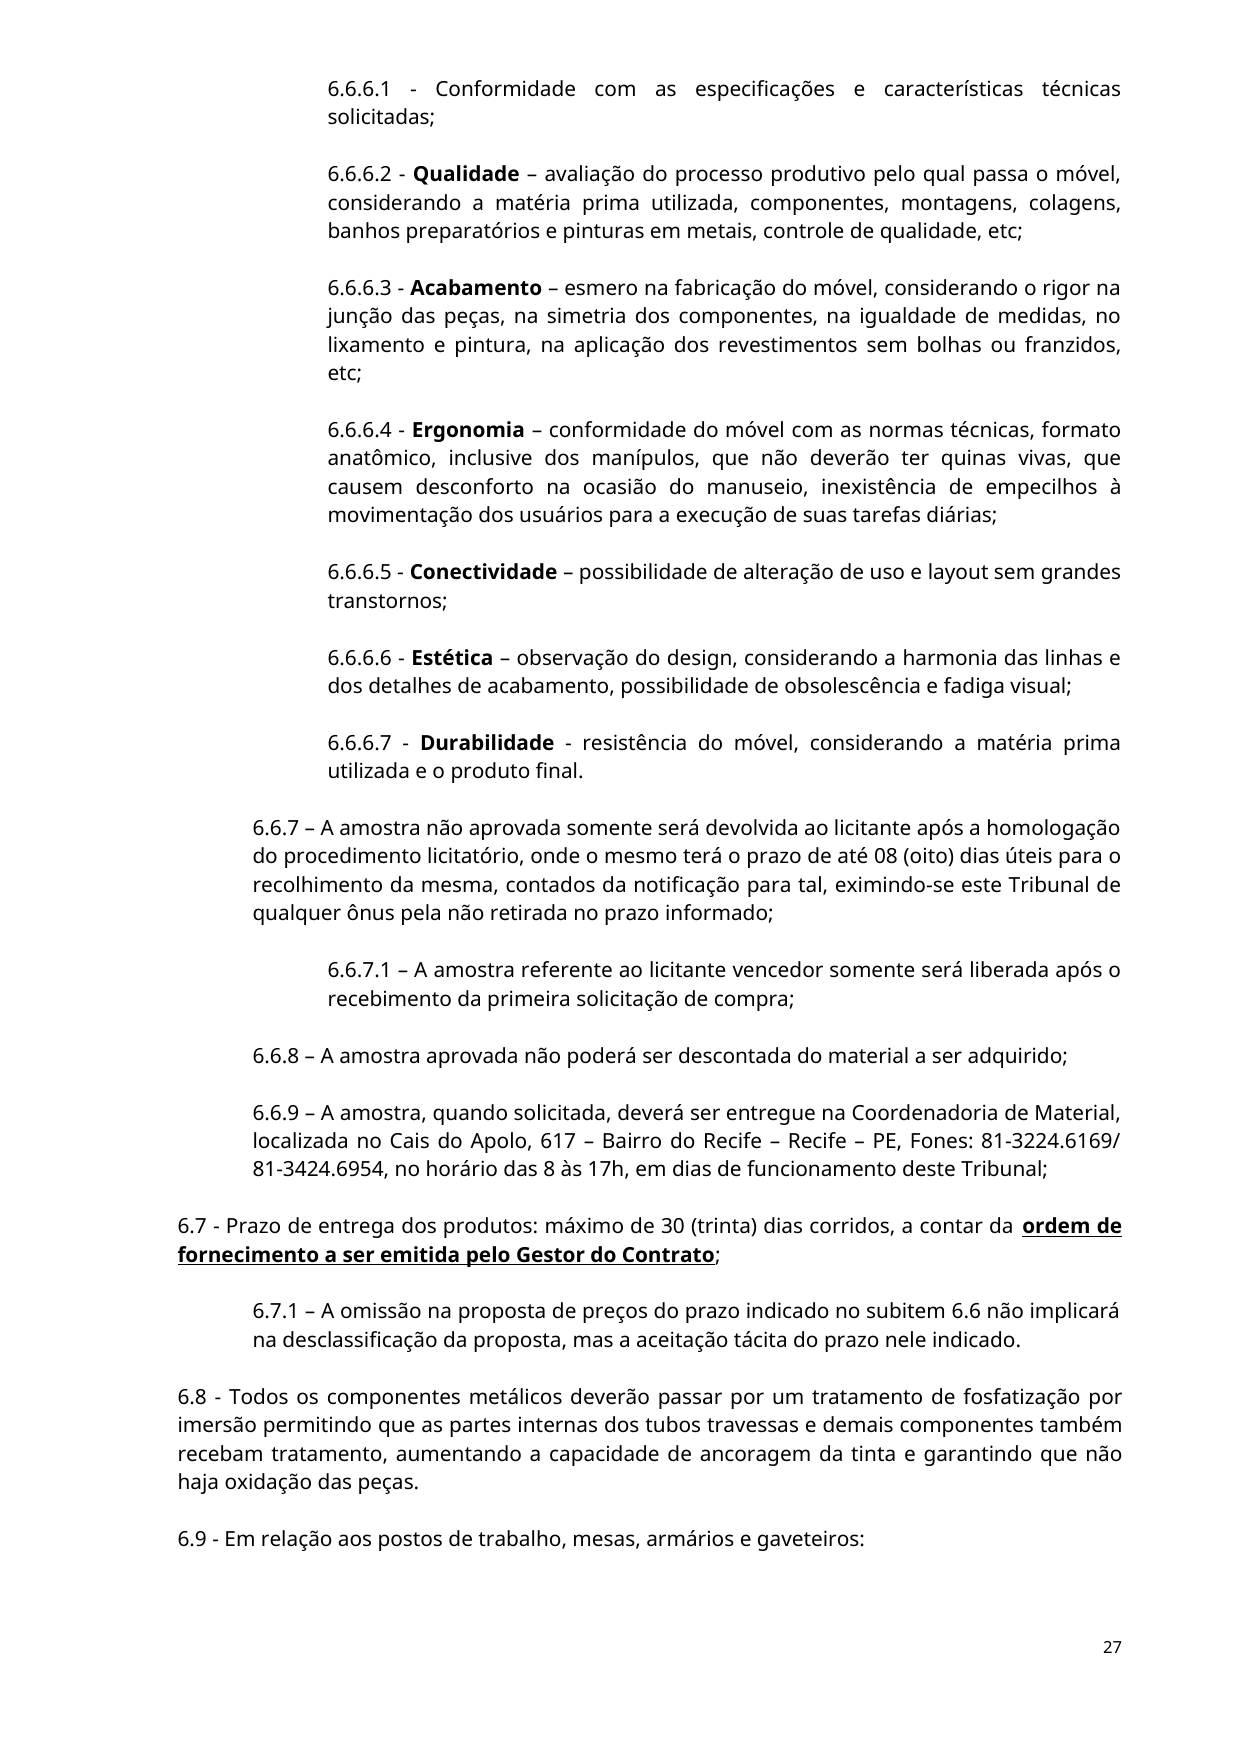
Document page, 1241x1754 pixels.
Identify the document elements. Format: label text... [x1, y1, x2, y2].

text 6.6.7.1 – A amostra referente ao licitante vencedor somente será liberada após o recebimento da primeira solicitação de compra; [327, 955, 1122, 1012]
text 6.6.6.6 - Estética – observação do design, considerando a harmonia das linhas e dos detalhes de acabamento, possibilidade de obsolescência e fadiga visual; [327, 643, 1122, 699]
text 6.6.6.3 - Acabamento – esmero na fabricação do móvel, considerando o rigor na junção das peças, na simetria dos componentes, na igualdade de medidas, no lixamento e pintura, na aplicação dos revestimentos sem bolhas ou franzidos, etc; [327, 273, 1122, 387]
text 6.9 - Em relação aos postos de trabalho, mesas, armários e gaveteiros: [177, 1524, 1123, 1553]
text 6.7 - Prazo de entrega dos produtos: máximo de 30 (trinta) dias corridos, a contar da ordem de fornecimento a ser emitida pelo Gestor do Contrato; [177, 1211, 1122, 1268]
text 6.6.7 – A amostra não aprovada somente será devolvida ao licitante após a homologação do procedimento licitatório, onde o mesmo terá o prazo de até 08 (oito) dias úteis para o recolhimento da mesma, contados da notificação para tal, eximindo-se este Tribunal de qualquer ônus pela não retirada no prazo informado; [252, 813, 1122, 927]
text 6.6.6.7 - Durabilidade - resistência do móvel, considerando a matéria prima utilizada e o produto final. [327, 728, 1122, 785]
text 6.6.8 – A amostra aprovada não poderá ser descontada do material a ser adquirido; [252, 1041, 1122, 1069]
text 6.6.6.5 - Conectividade – possibilidade de alteração de uso e layout sem grandes transtornos; [327, 557, 1122, 614]
text 6.6.9 – A amostra, quando solicitada, deverá ser entregue na Coordenadoria de Material, localizada no Cais do Apolo, 617 – Bairro do Recife – Recife – PE, Fones: 81-3224.6169/ 81-3424.6954, no horário das 8 às 17h, em dias de funcionamento deste Tribunal; [252, 1098, 1122, 1183]
text 6.6.6.1 - Conformidade com as especificações e características técnicas solicitadas; [327, 74, 1122, 131]
text 6.6.6.2 - Qualidade – avaliação do processo produtivo pelo qual passa o móvel, considerando a matéria prima utilizada, componentes, montagens, colagens, banhos preparatórios e pinturas em metais, controle de qualidade, etc; [327, 159, 1122, 244]
text 6.8 - Todos os componentes metálicos deverão passar por um tratamento de fosfatização por imersão permitindo que as partes internas dos tubos travessas e demais componentes também recebam tratamento, aumentando a capacidade de ancoragem da tinta e garantindo que não haja oxidação das peças. [177, 1382, 1123, 1496]
text 6.6.6.4 - Ergonomia – conformidade do móvel com as normas técnicas, formato anatômico, inclusive dos manípulos, que não deverão ter quinas vivas, que causem desconforto na ocasião do manuseio, inexistência de empecilhos à movimentação dos usuários para a execução de suas tarefas diárias; [327, 415, 1122, 529]
text 6.7.1 – A omissão na proposta de preços do prazo indicado no subitem 6.6 não implicará na desclassificação da proposta, mas a aceitação tácita do prazo nele indicado. [252, 1297, 1122, 1353]
